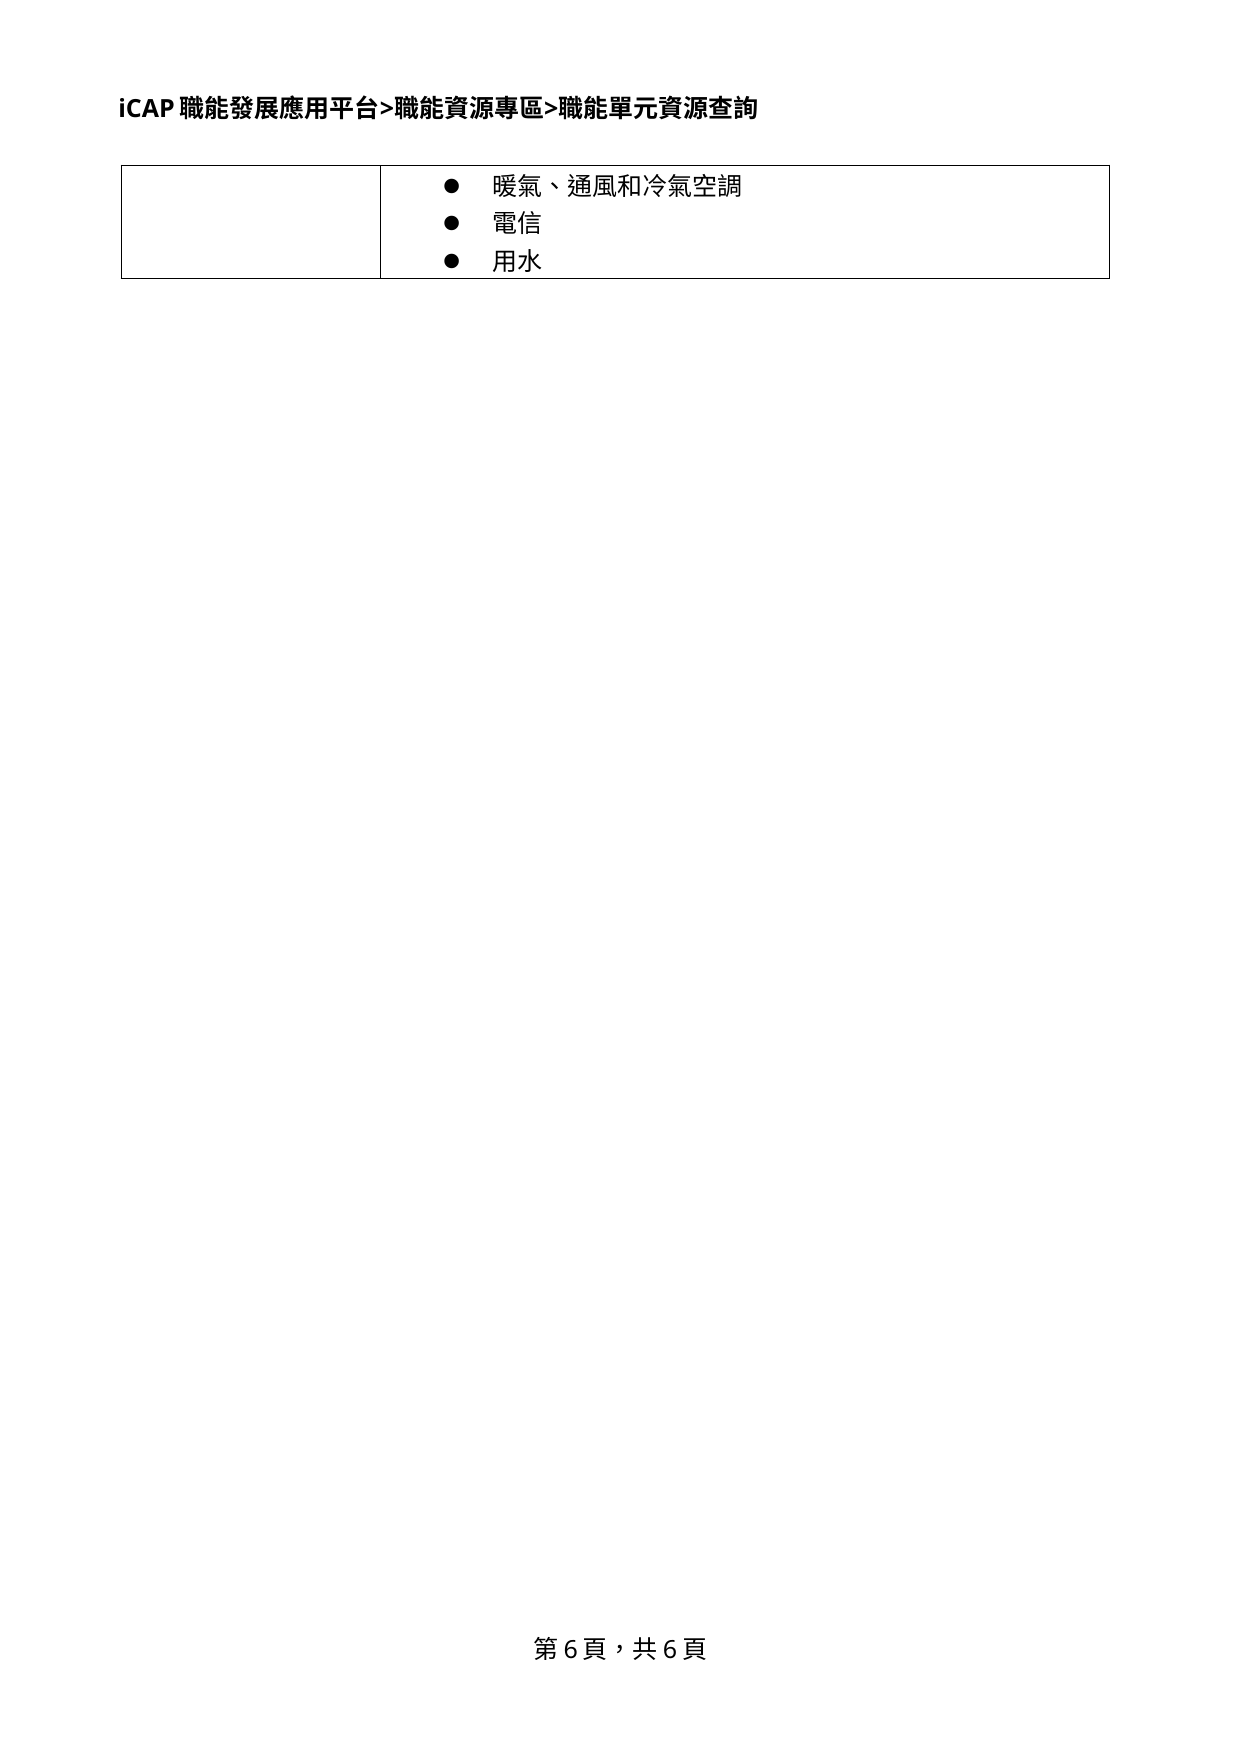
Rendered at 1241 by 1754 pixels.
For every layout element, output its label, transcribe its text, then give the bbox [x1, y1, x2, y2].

table_cell 專案的重要業務要求可能包括： 提案建築使用者的特性與需求 成本預算 建築開發專案的目的，包括日後是否會變更建築物的用途（類別） 專案啟動及結束的時間 其他專案專業人員可能包括： 物業顧問 聲學工程師和專業人員 野火管理專業人員 營建承包商 土木工程師 能源效率專家 消防系統設計師和工程師 水利工程師 景觀設計師 照明技師 機電服務工程師 職業衛生與安全專家 水電專業人員 工料測量師 服務承包商 土壤測試或地工技術工程師及專家 結構工程師 測量師 材料特性可能包括： 美學性質 可用性 減碳表現，包括材料、黏著劑和油漆 成本 缺點 耐用性 防火性 屋頂綠化 衛生與安全問題 與其他材料的交互作用 製程造成的限制 結構安全 永續性特色，例如能源效率 熱學性質 耐受度 運送、儲藏及處理規定 結構元素所用材料的應用可能包括： 美學性質 必要外飾塗裝 與其他元素的相容性 必要配件 結構上的應用 下部結構的應用 在特定施工法和系統中的用途 循規要求可能包括： 國家標準 國建築法規 法規 客戶指定的性能要求 客戶指定的品質標準 結構元素所用材料可能包括： 磚塊 泥土 複合材料 水泥 玻璃 石塊 金屬 新興材料 石頭 混凝土板 木材和木製品 結構元素可能包括： 地基，包括： 水泥板 樁柱 水泥柱 座板 地板，包括： 支架和模板桁條 地樁地基 樓板，包括： 筏式 懸吊式 格子樑 牆壁，包括： 混凝土 窗框 樑柱 實心砌體 屋頂，包括： 傳統型 桁架式 圍封工程所用材料的應用可能包括： 包覆 泛水 加裝隔板 蓋頂 防水 圍封工程所用材料可能包括： 複合材料 新興材料 石膏與石膏板 石板 陶瓦 木材和木製品 服務可能包括： 電力 消防 天然氣 暖氣、通風和冷氣空調 電信 用水 [381, 166, 1109, 278]
table_cell [122, 166, 380, 278]
